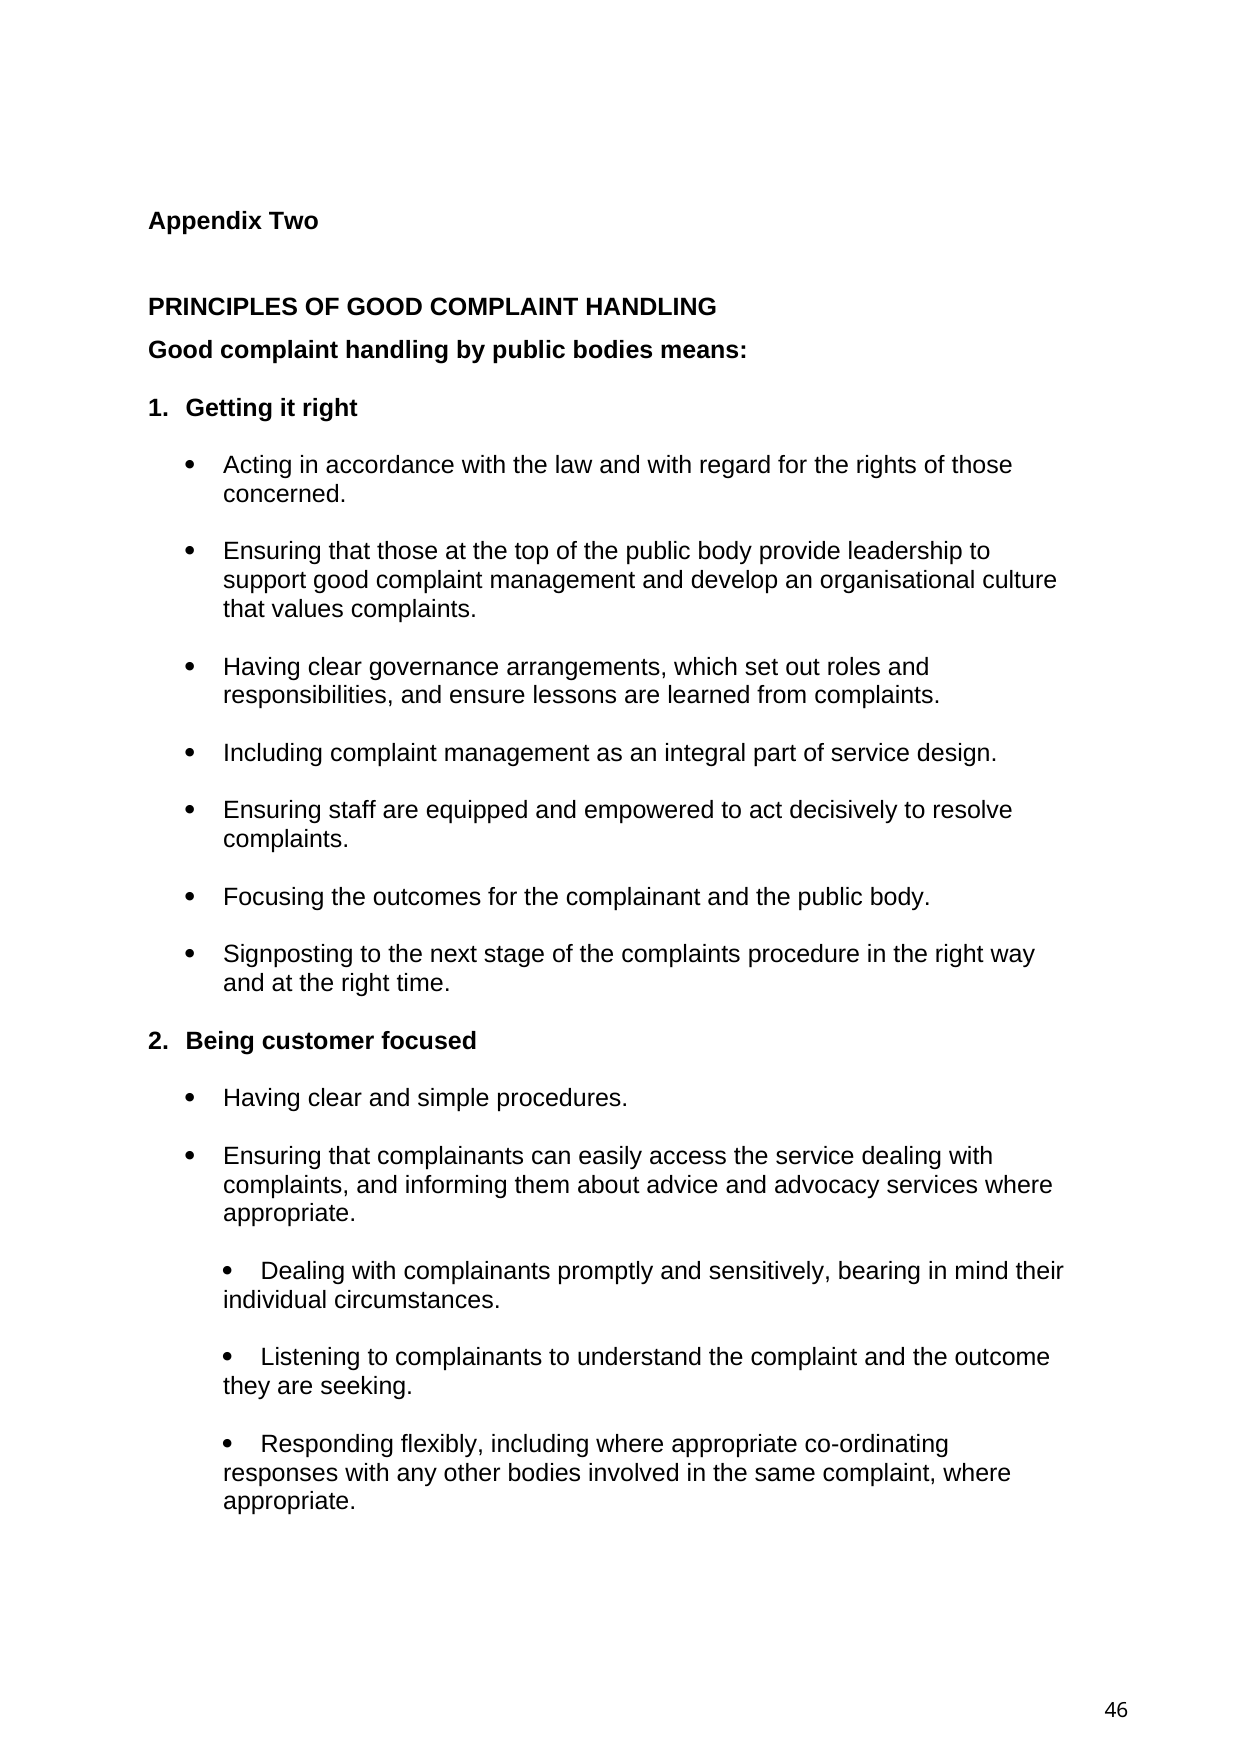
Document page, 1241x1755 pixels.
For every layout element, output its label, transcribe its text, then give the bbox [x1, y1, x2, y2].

list Ensuring that those at the top of the public body provide leadership to support good complaint management and develop an organisational culture that values complaints. [185, 536, 1066, 623]
list Focusing the outcomes for the complainant and the public body. [185, 882, 1066, 911]
list Dealing with complainants promptly and sensitively, bearing in mind their individual circumstances. [223, 1256, 1066, 1313]
text 2. Being customer focused [148, 1026, 1066, 1054]
text Good complaint handling by public bodies means: [148, 335, 1066, 364]
list Responding flexibly, including where appropriate co-ordinating responses with any other bodies involved in the same complaint, where appropriate. [223, 1429, 1066, 1515]
list Ensuring that complainants can easily access the service dealing with complaints, and informing them about advice and advocacy services where appropriate. [185, 1141, 1066, 1227]
list Acting in accordance with the law and with regard for the rights of those concerned. [185, 450, 1066, 508]
list Listening to complainants to understand the complaint and the outcome they are seeking. [223, 1342, 1066, 1400]
text Appendix Two [148, 206, 1066, 234]
list Having clear governance arrangements, which set out roles and responsibilities, and ensure lessons are learned from complaints. [185, 651, 1066, 709]
list Including complaint management as an integral part of service design. [185, 738, 1066, 767]
list Ensuring staff are equipped and empowered to act decisively to resolve complaints. [185, 795, 1066, 853]
list Signposting to the next stage of the complaints procedure in the right way and at the right time. [185, 939, 1066, 997]
list Having clear and simple procedures. [185, 1083, 1066, 1112]
text 1. Getting it right [148, 392, 1066, 421]
text PRINCIPLES OF GOOD COMPLAINT HANDLING [148, 292, 1066, 321]
